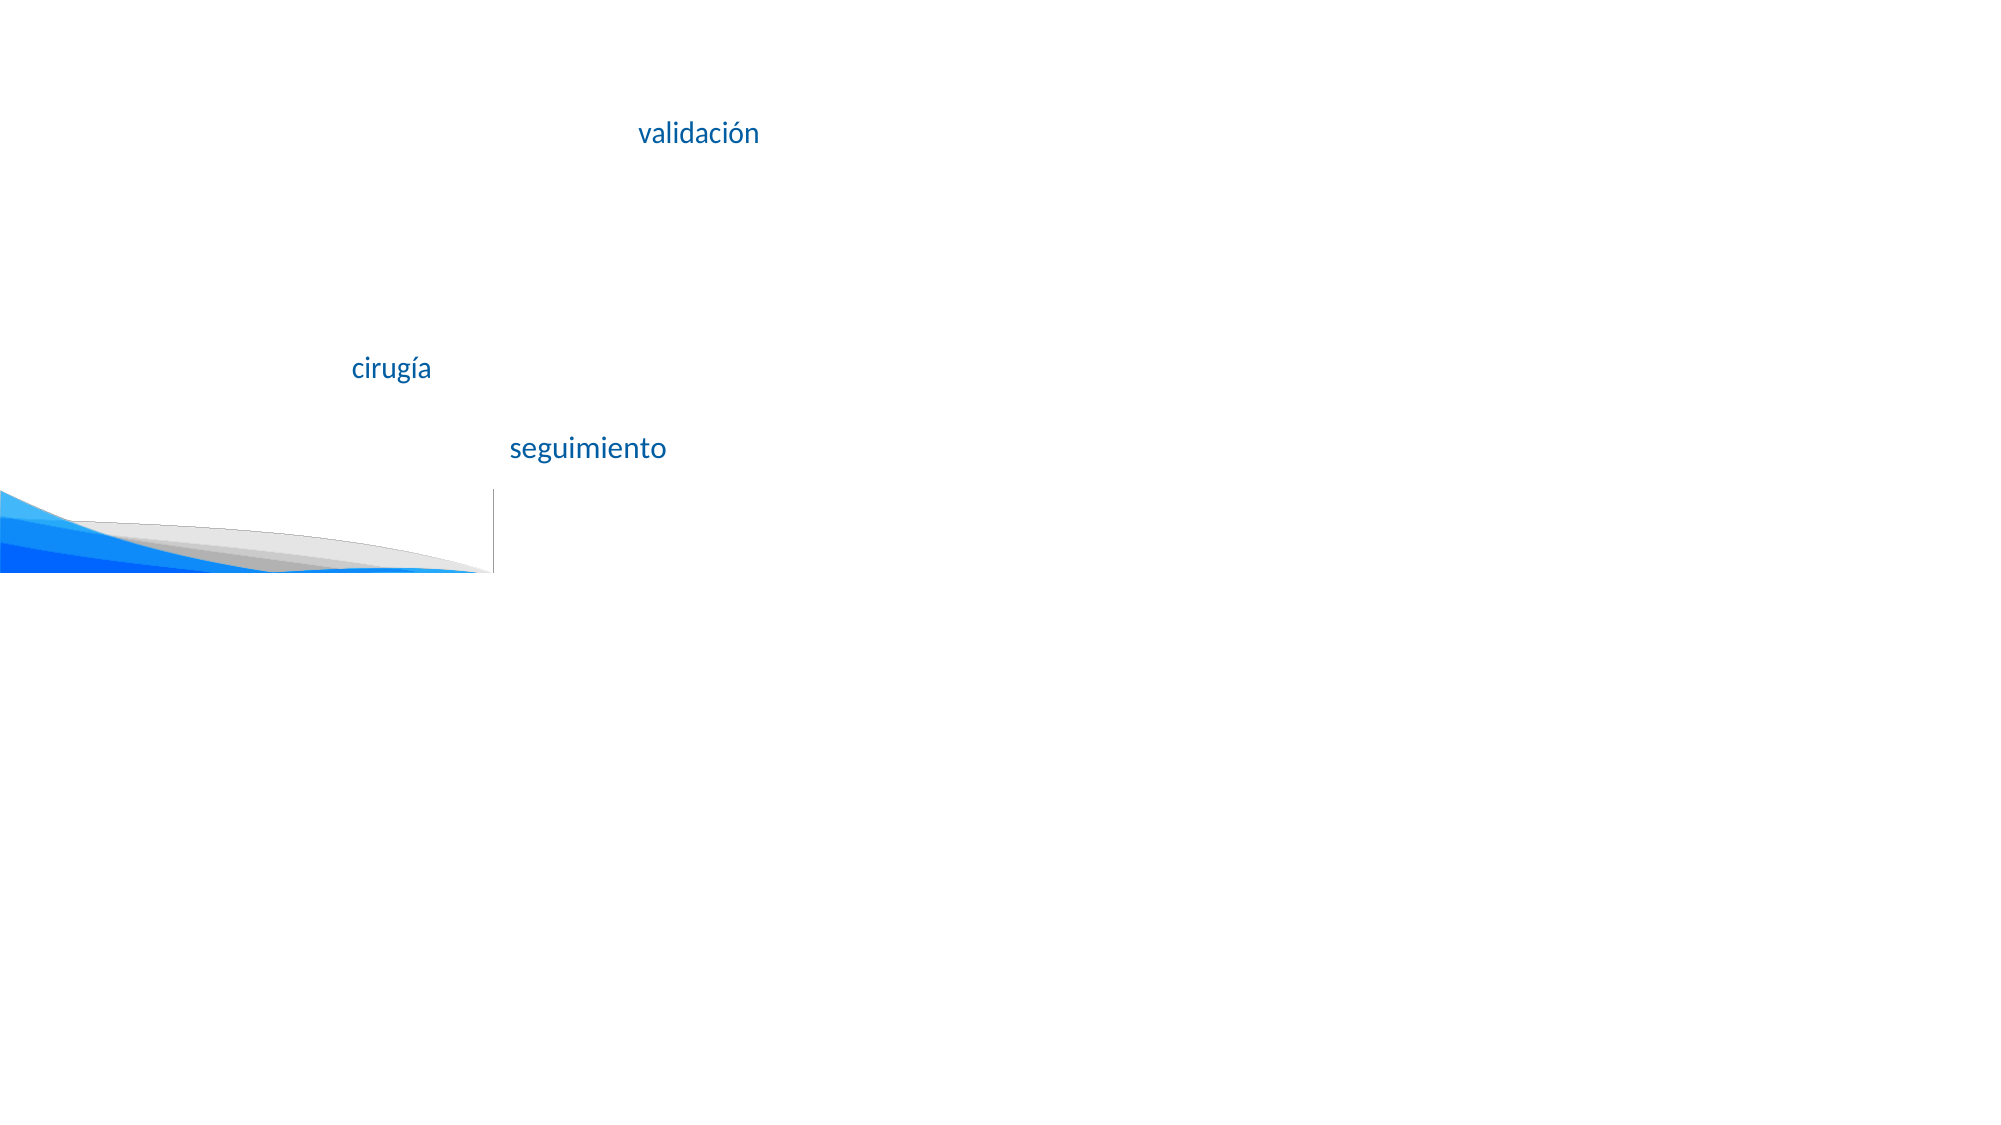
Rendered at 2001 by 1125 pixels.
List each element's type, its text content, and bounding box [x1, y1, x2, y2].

text validación [0, 113, 759, 151]
text cirugía [0, 348, 432, 386]
text seguimiento [509, 428, 849, 466]
